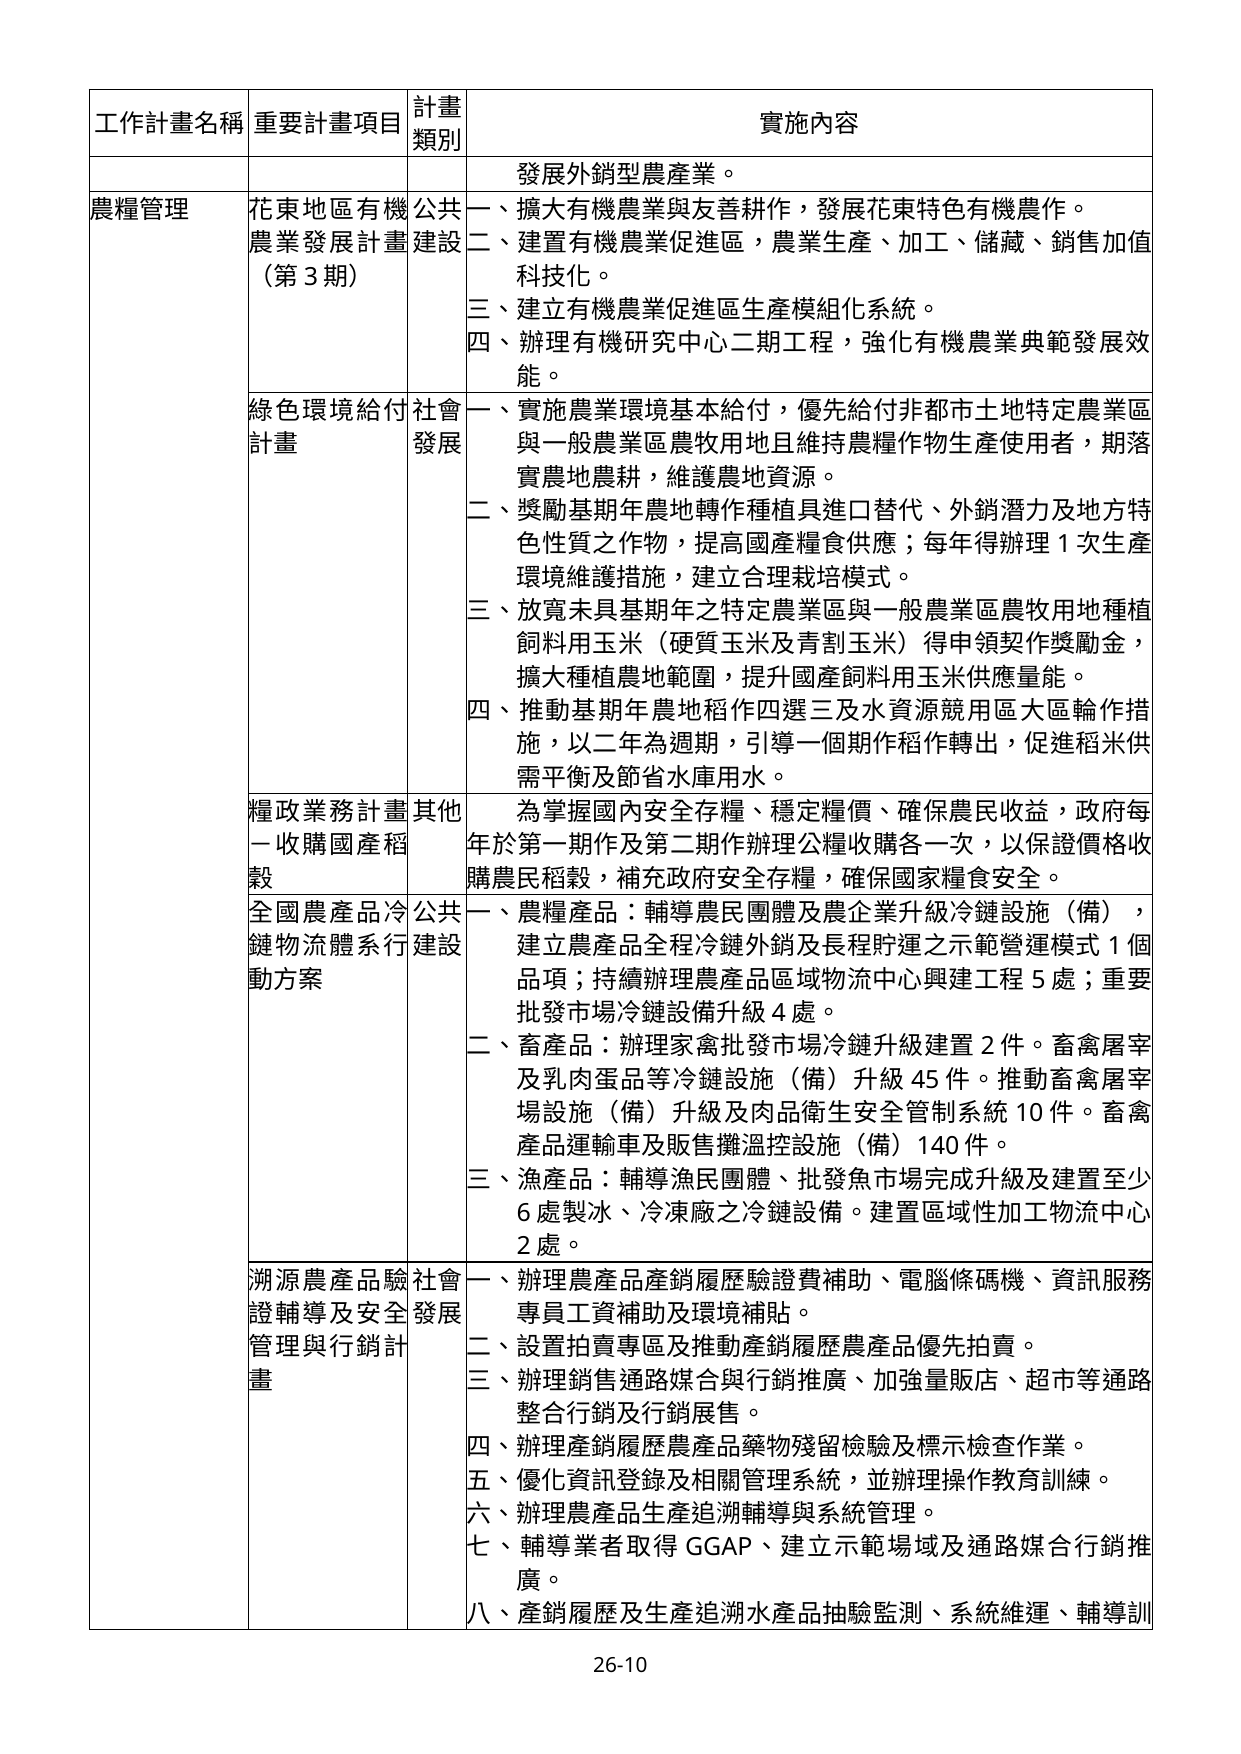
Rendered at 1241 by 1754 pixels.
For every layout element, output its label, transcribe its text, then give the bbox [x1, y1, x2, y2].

table_header 工作計畫名稱 [90, 90, 248, 156]
table_cell 公共建設 [408, 895, 466, 1261]
table_cell 溯源農產品驗證輔導及安全管理與行銷計畫 [249, 1263, 407, 1629]
table_cell 社會發展 [408, 393, 466, 793]
table_cell 糧政業務計畫－收購國產稻穀 [249, 794, 407, 894]
table_cell 發展外銷型農產業。 [467, 157, 1152, 191]
table_cell 一、農糧產品：輔導農民團體及農企業升級冷鏈設施（備），建立農產品全程冷鏈外銷及長程貯運之示範營運模式1個品項；持續辦理農產品區域物流中心興建工程5處；重要批發市場冷鏈設備升級4處。 二、畜產品：辦理家禽批發市場冷鏈升級建置2件。畜禽屠宰及乳肉蛋品等冷鏈設施（備）升級45件。推動畜禽屠宰場設施（備）升級及肉品衛生安全管制系統10件。畜禽產品運輸車及販售攤溫控設施（備）140件。 三、漁產品：輔導漁民團體、批發魚市場完成升級及建置至少6處製冰、冷凍廠之冷鏈設備。建置區域性加工物流中心2處。 [467, 895, 1152, 1261]
table_cell [408, 157, 466, 191]
table_cell 一、擴大有機農業與友善耕作，發展花東特色有機農作。 二、建置有機農業促進區，農業生產、加工、儲藏、銷售加值科技化。 三、建立有機農業促進區生產模組化系統。 四、辦理有機研究中心二期工程，強化有機農業典範發展效能。 [467, 192, 1152, 392]
table_cell 全國農產品冷鏈物流體系行動方案 [249, 895, 407, 1261]
table_cell 其他 [408, 794, 466, 894]
table_header 重要計畫項目 [249, 90, 407, 156]
table_cell 為掌握國內安全存糧、穩定糧價、確保農民收益，政府每年於第一期作及第二期作辦理公糧收購各一次，以保證價格收購農民稻穀，補充政府安全存糧，確保國家糧食安全。 [467, 794, 1152, 894]
table_cell 花東地區有機農業發展計畫（第3期） [249, 192, 407, 392]
table_cell 社會發展 [408, 1263, 466, 1629]
table_cell 一、辦理農產品產銷履歷驗證費補助、電腦條碼機、資訊服務專員工資補助及環境補貼。 二、設置拍賣專區及推動產銷履歷農產品優先拍賣。 三、辦理銷售通路媒合與行銷推廣、加強量販店、超市等通路整合行銷及行銷展售。 四、辦理產銷履歷農產品藥物殘留檢驗及標示檢查作業。 五、優化資訊登錄及相關管理系統，並辦理操作教育訓練。 六、辦理農產品生產追溯輔導與系統管理。 七、輔導業者取得GGAP、建立示範場域及通路媒合行銷推廣。 八、產銷履歷及生產追溯水產品抽驗監測、系統維運、輔導訓 [467, 1263, 1152, 1629]
table_cell 農糧管理 [90, 192, 248, 1629]
table_header 計畫類別 [408, 90, 466, 156]
table_cell [249, 157, 407, 191]
table_cell 綠色環境給付計畫 [249, 393, 407, 793]
table_header 實施內容 [467, 90, 1152, 156]
table_cell 公共建設 [408, 192, 466, 392]
table_cell 一、實施農業環境基本給付，優先給付非都市土地特定農業區與一般農業區農牧用地且維持農糧作物生產使用者，期落實農地農耕，維護農地資源。 二、獎勵基期年農地轉作種植具進口替代、外銷潛力及地方特色性質之作物，提高國產糧食供應；每年得辦理1次生產環境維護措施，建立合理栽培模式。 三、放寬未具基期年之特定農業區與一般農業區農牧用地種植飼料用玉米（硬質玉米及青割玉米）得申領契作獎勵金，擴大種植農地範圍，提升國產飼料用玉米供應量能。 四、推動基期年農地稻作四選三及水資源競用區大區輪作措施，以二年為週期，引導一個期作稻作轉出，促進稻米供需平衡及節省水庫用水。 [467, 393, 1152, 793]
